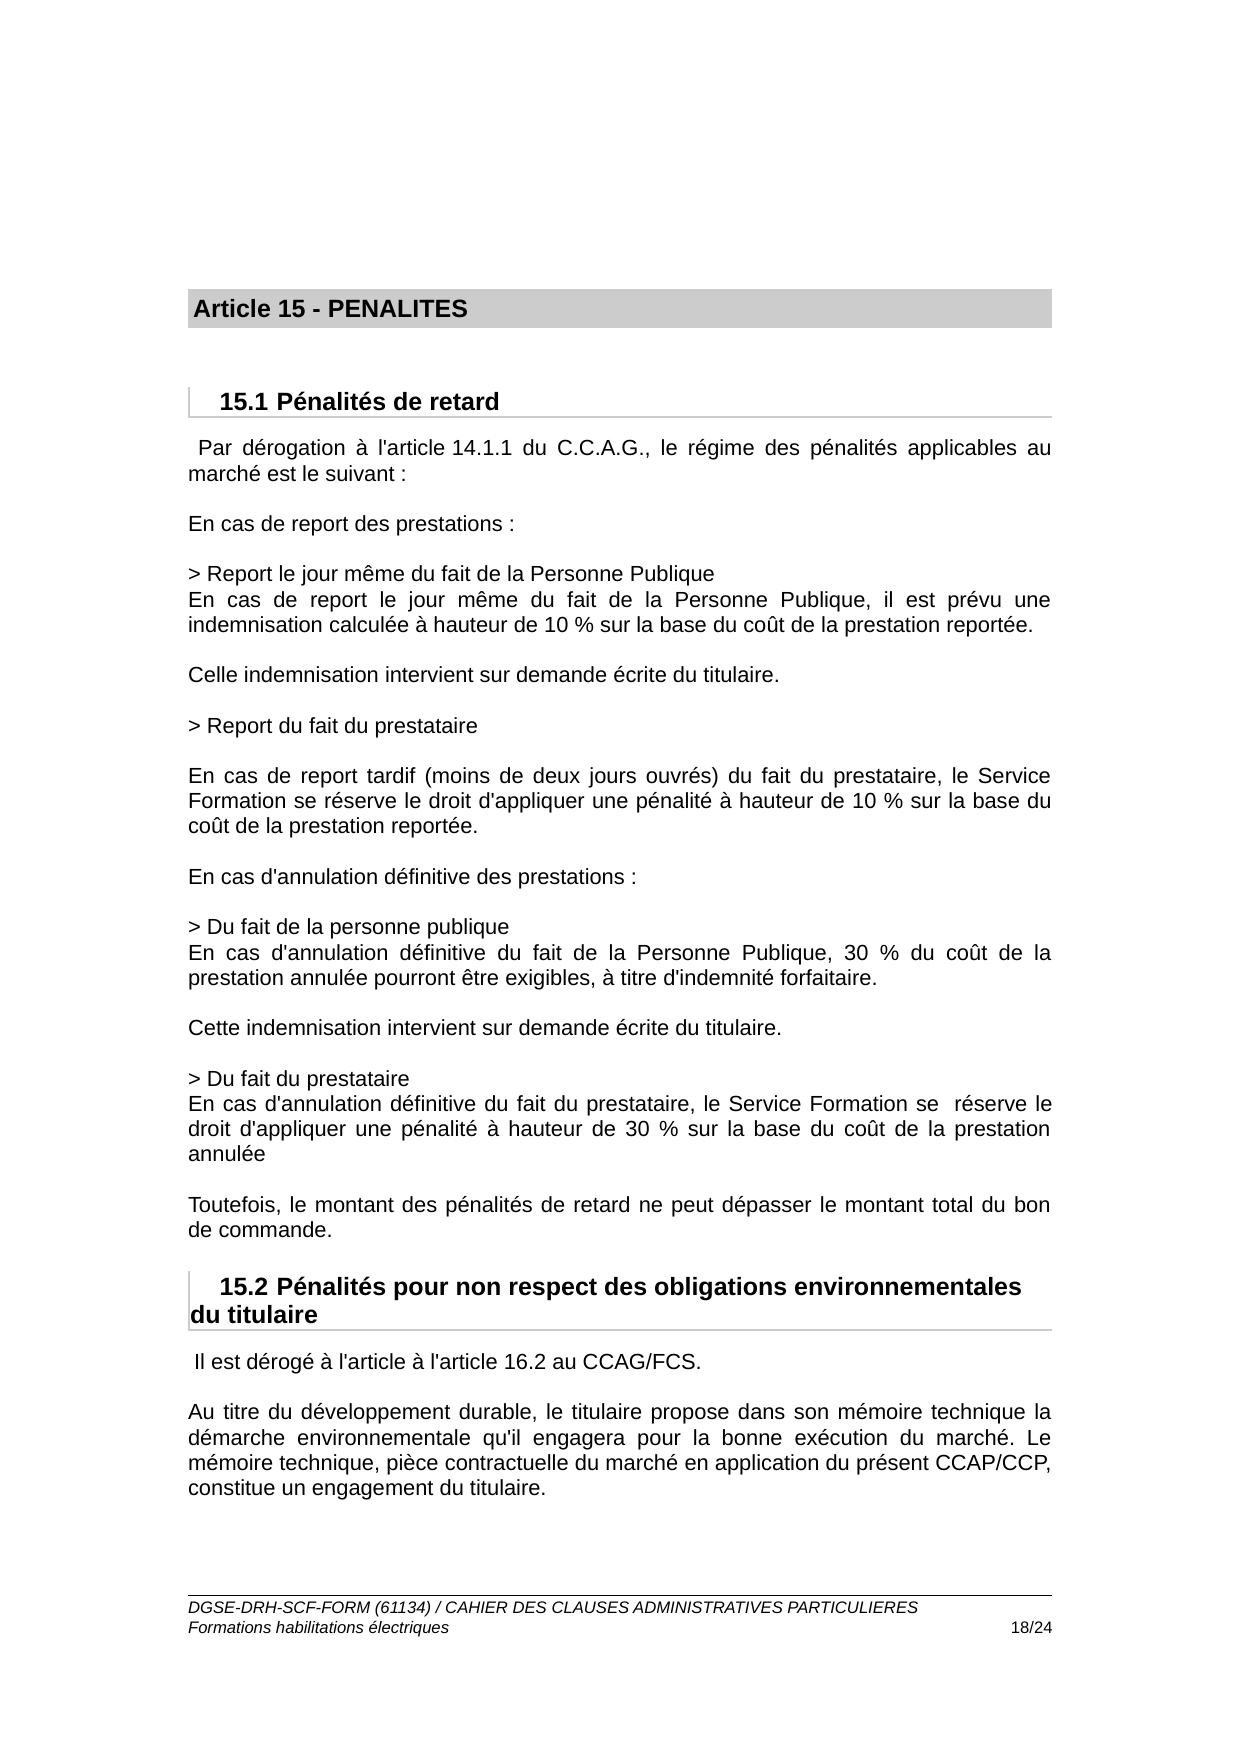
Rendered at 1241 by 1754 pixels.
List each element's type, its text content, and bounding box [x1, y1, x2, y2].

text > Du fait du prestataire [188, 1066, 1052, 1091]
text Toutefois, le montant des pénalités de retard ne peut dépasser le montant total du bon de commande. [188, 1192, 1052, 1242]
text Celle indemnisation intervient sur demande écrite du titulaire. [188, 662, 1052, 687]
text En cas d'annulation définitive du fait du prestataire, le Service Formation se réserve le droit d'appliquer une pénalité à hauteur de 30 % sur la base du coût de la prestation annulée [188, 1091, 1052, 1166]
subtitle Pénalités de retard [190, 387, 1052, 416]
subtitle PENALITES [190, 291, 1050, 326]
text Par dérogation à l'article 14.1.1 du C.C.A.G., le régime des pénalités applicables au marché est le suivant : [188, 435, 1052, 486]
text > Report le jour même du fait de la Personne Publique [188, 561, 1052, 587]
text En cas d'annulation définitive des prestations : [188, 864, 1052, 889]
text > Report du fait du prestataire [188, 713, 1052, 738]
text Au titre du développement durable, le titulaire propose dans son mémoire technique la démarche environnementale qu'il engagera pour la bonne exécution du marché. Le mémoire technique, pièce contractuelle du marché en application du présent CCAP/CCP, constitue un engagement du titulaire. [188, 1399, 1052, 1500]
subtitle Pénalités pour non respect des obligations environnementales du titulaire [190, 1271, 1052, 1329]
text Cette indemnisation intervient sur demande écrite du titulaire. [188, 1015, 1052, 1040]
text > Du fait de la personne publique [188, 914, 1052, 939]
text Il est dérogé à l'article à l'article 16.2 au CCAG/FCS. [188, 1349, 1052, 1374]
text En cas de report des prestations : [188, 511, 1052, 536]
text En cas de report le jour même du fait de la Personne Publique, il est prévu une indemnisation calculée à hauteur de 10 % sur la base du coût de la prestation reportée. [188, 587, 1052, 637]
text En cas d'annulation définitive du fait de la Personne Publique, 30 % du coût de la prestation annulée pourront être exigibles, à titre d'indemnité forfaitaire. [188, 939, 1052, 990]
text En cas de report tardif (moins de deux jours ouvrés) du fait du prestataire, le Service Formation se réserve le droit d'appliquer une pénalité à hauteur de 10 % sur la base du coût de la prestation reportée. [188, 763, 1052, 839]
